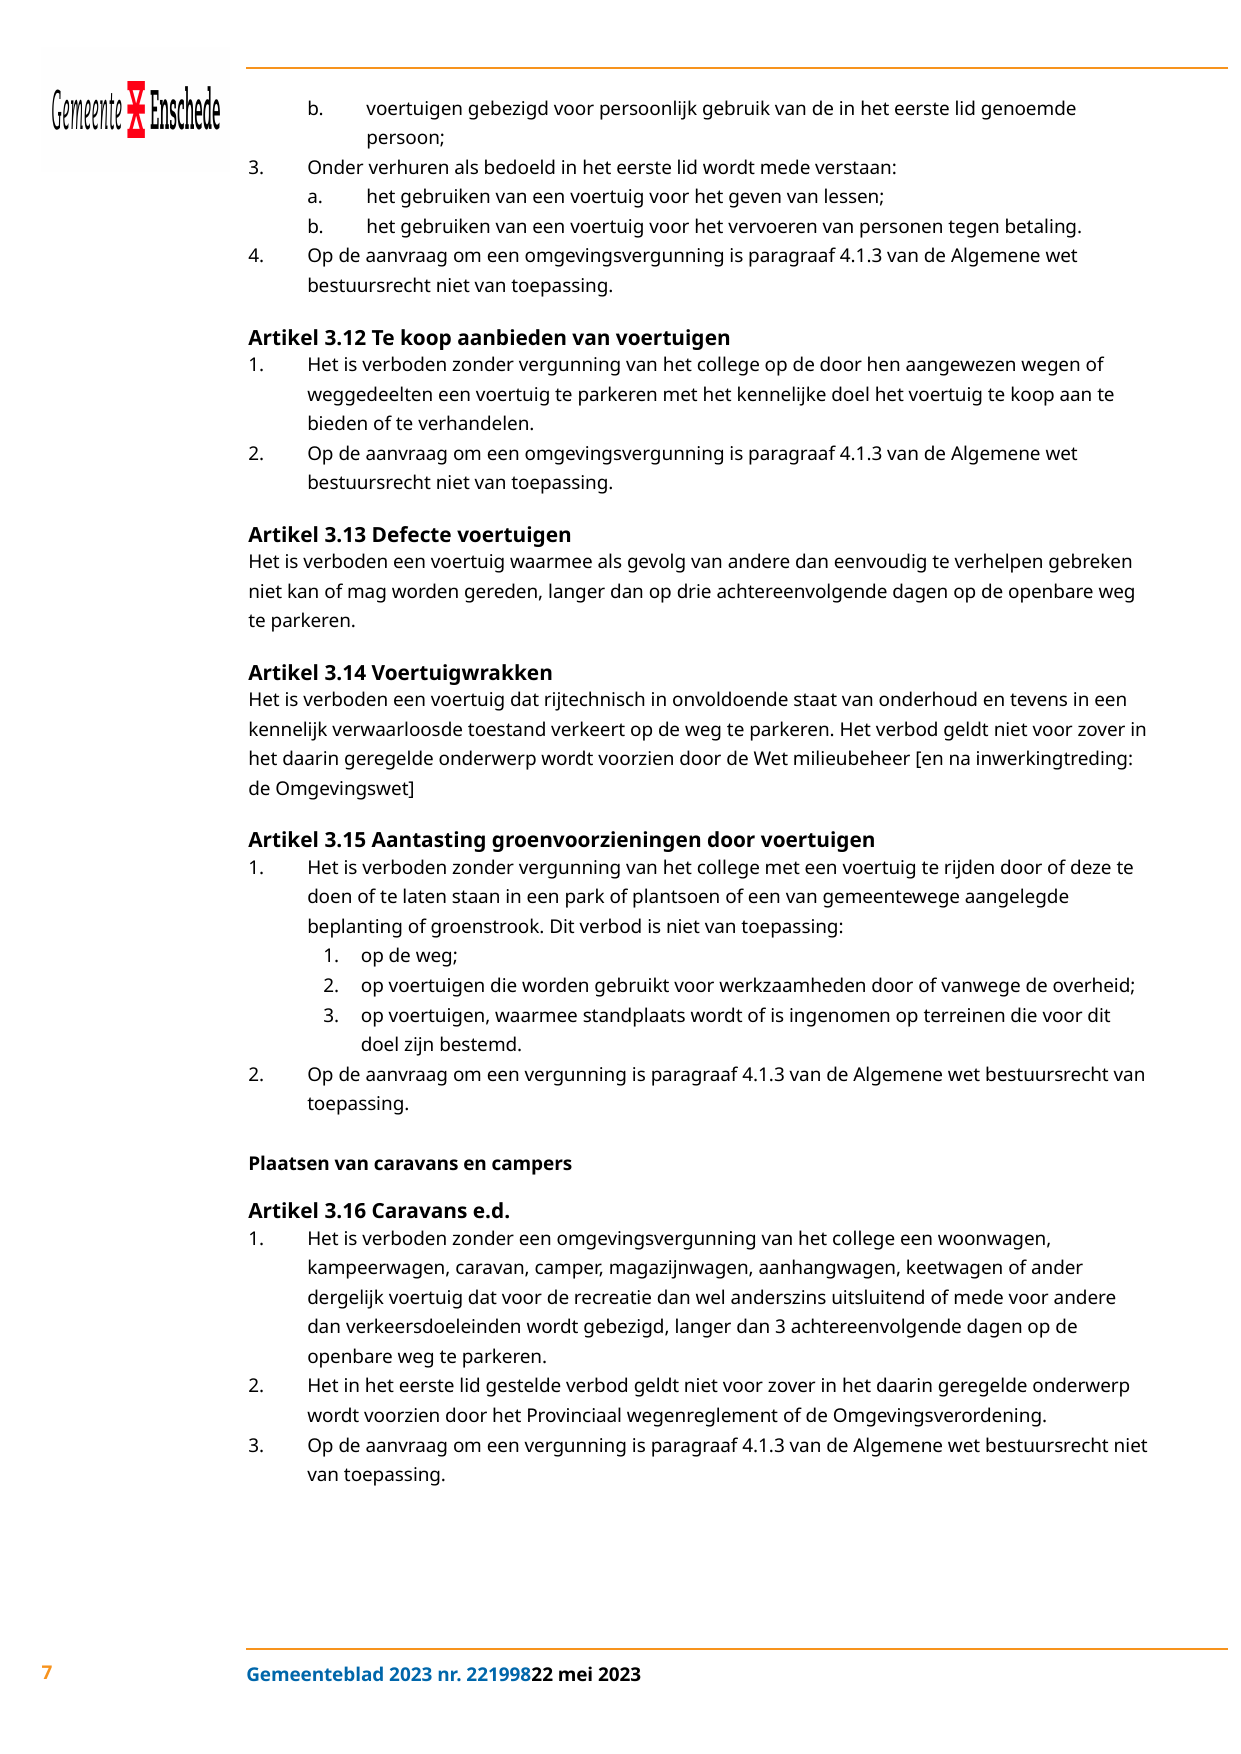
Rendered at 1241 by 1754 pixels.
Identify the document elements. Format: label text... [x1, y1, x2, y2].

text Artikel 3.16 Caravans e.d. [248, 1196, 1152, 1225]
list Het is verboden zonder een omgevingsvergunning van het college een woonwagen, kampeerwagen, caravan, camper, magazijnwagen, aanhangwagen, keetwagen of ander dergelijk voertuig dat voor de recreatie dan wel anderszins uitsluitend of mede voor andere dan verkeersdoeleinden wordt gebezigd, langer dan 3 achtereenvolgende dagen op de openbare weg te parkeren. [248, 1225, 1152, 1369]
text Artikel 3.14 Voertuigwrakken [248, 658, 1152, 686]
list Het is verboden zonder vergunning van het college met een voertuig te rijden door of deze te doen of te laten staan in een park of plantsoen of een van gemeentewege aangelegde beplanting of groenstrook. Dit verbod is niet van toepassing: [248, 854, 1152, 939]
text Het is verboden een voertuig waarmee als gevolg van andere dan eenvoudig te verhelpen gebreken niet kan of mag worden gereden, langer dan op drie achtereenvolgende dagen op de openbare weg te parkeren. [248, 548, 1152, 633]
text Artikel 3.13 Defecte voertuigen [248, 520, 1152, 548]
list Op de aanvraag om een omgevingsvergunning is paragraaf 4.1.3 van de Algemene wet bestuursrecht niet van toepassing. [248, 440, 1152, 495]
list op voertuigen, waarmee standplaats wordt of is ingenomen op terreinen die voor dit doel zijn bestemd. [323, 1002, 1152, 1057]
list het gebruiken van een voertuig voor het geven van lessen; [307, 183, 1152, 209]
list het gebruiken van een voertuig voor het vervoeren van personen tegen betaling. [307, 213, 1152, 239]
text Artikel 3.15 Aantasting groenvoorzieningen door voertuigen [248, 826, 1152, 854]
list op de weg; [323, 943, 1152, 968]
list op voertuigen die worden gebruikt voor werkzaamheden door of vanwege de overheid; [323, 972, 1152, 998]
list Op de aanvraag om een vergunning is paragraaf 4.1.3 van de Algemene wet bestuursrecht niet van toepassing. [248, 1432, 1152, 1487]
list Onder verhuren als bedoeld in het eerste lid wordt mede verstaan: [248, 154, 1152, 180]
list voertuigen gebezigd voor persoonlijk gebruik van de in het eerste lid genoemde persoon; [307, 95, 1152, 150]
picture [41, 47, 231, 172]
list Op de aanvraag om een omgevingsvergunning is paragraaf 4.1.3 van de Algemene wet bestuursrecht niet van toepassing. [248, 243, 1152, 298]
list Op de aanvraag om een vergunning is paragraaf 4.1.3 van de Algemene wet bestuursrecht van toepassing. [248, 1061, 1152, 1116]
list Het is verboden zonder vergunning van het college op de door hen aangewezen wegen of weggedeelten een voertuig te parkeren met het kennelijke doel het voertuig te koop aan te bieden of te verhandelen. [248, 351, 1152, 436]
list Het in het eerste lid gestelde verbod geldt niet voor zover in het daarin geregelde onderwerp wordt voorzien door het Provinciaal wegenreglement of de Omgevingsverordening. [248, 1373, 1152, 1428]
text Het is verboden een voertuig dat rijtechnisch in onvoldoende staat van onderhoud en tevens in een kennelijk verwaarloosde toestand verkeert op de weg te parkeren. Het verbod geldt niet voor zover in het daarin geregelde onderwerp wordt voorzien door de Wet milieubeheer [en na inwerkingtreding: de Omgevingswet] [248, 686, 1152, 801]
text Plaatsen van caravans en campers [248, 1150, 1152, 1176]
text Artikel 3.12 Te koop aanbieden van voertuigen [248, 323, 1152, 351]
